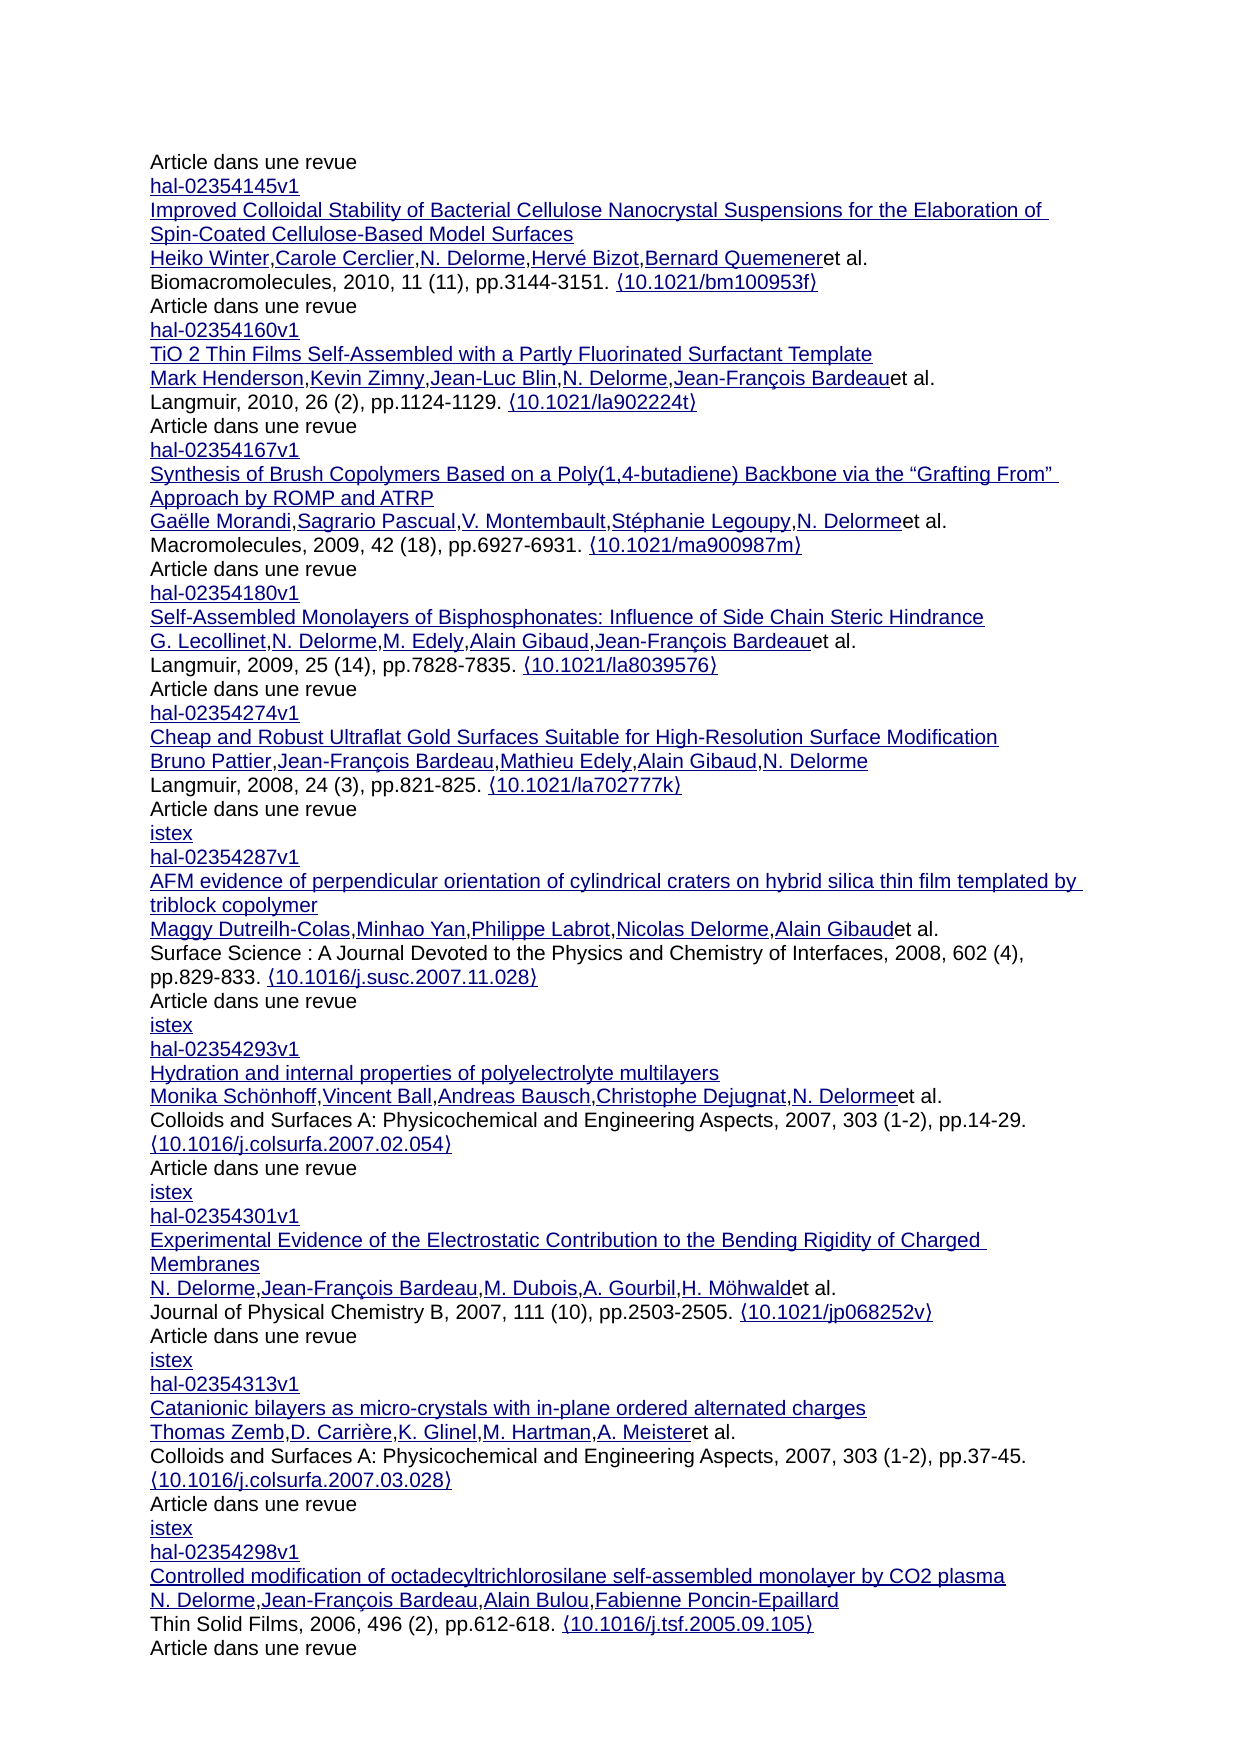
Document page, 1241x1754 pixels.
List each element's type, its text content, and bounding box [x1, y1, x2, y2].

table_cell Cheap and Robust Ultraflat Gold Surfaces Suitable for High-Resolution Surface Modification Bruno Pattier,Jean-François Bardeau,Mathieu Edely,Alain Gibaud,N. Delorme Langmuir, 2008, 24 (3), pp.821-825. ⟨10.1021/la702777k⟩ Article dans une revue istex hal-02354287v1 [150, 725, 1090, 869]
table_cell Article dans une revue hal-02354145v1 [150, 150, 1090, 198]
table_cell Controlled modification of octadecyltrichlorosilane self-assembled monolayer by CO2 plasma N. Delorme,Jean-François Bardeau,Alain Bulou,Fabienne Poncin-Epaillard Thin Solid Films, 2006, 496 (2), pp.612-618. ⟨10.1016/j.tsf.2005.09.105⟩ Article dans une revue [150, 1564, 1090, 1659]
table_cell Improved Colloidal Stability of Bacterial Cellulose Nanocrystal Suspensions for the Elaboration of Spin-Coated Cellulose-Based Model Surfaces Heiko Winter,Carole Cerclier,N. Delorme,Hervé Bizot,Bernard Quemeneret al. Biomacromolecules, 2010, 11 (11), pp.3144-3151. ⟨10.1021/bm100953f⟩ Article dans une revue hal-02354160v1 [150, 198, 1090, 342]
table_cell AFM evidence of perpendicular orientation of cylindrical craters on hybrid silica thin film templated by triblock copolymer Maggy Dutreilh-Colas,Minhao Yan,Philippe Labrot,Nicolas Delorme,Alain Gibaudet al. Surface Science : A Journal Devoted to the Physics and Chemistry of Interfaces, 2008, 602 (4), pp.829-833. ⟨10.1016/j.susc.2007.11.028⟩ Article dans une revue istex hal-02354293v1 [150, 869, 1090, 1060]
table_cell Synthesis of Brush Copolymers Based on a Poly(1,4-butadiene) Backbone via the “Grafting From” Approach by ROMP and ATRP Gaëlle Morandi,Sagrario Pascual,V. Montembault,Stéphanie Legoupy,N. Delormeet al. Macromolecules, 2009, 42 (18), pp.6927-6931. ⟨10.1021/ma900987m⟩ Article dans une revue hal-02354180v1 [150, 461, 1090, 605]
table_cell TiO 2 Thin Films Self-Assembled with a Partly Fluorinated Surfactant Template Mark Henderson,Kevin Zimny,Jean-Luc Blin,N. Delorme,Jean-François Bardeauet al. Langmuir, 2010, 26 (2), pp.1124-1129. ⟨10.1021/la902224t⟩ Article dans une revue hal-02354167v1 [150, 342, 1090, 461]
table_cell Hydration and internal properties of polyelectrolyte multilayers Monika Schönhoff,Vincent Ball,Andreas Bausch,Christophe Dejugnat,N. Delormeet al. Colloids and Surfaces A: Physicochemical and Engineering Aspects, 2007, 303 (1-2), pp.14-29. ⟨10.1016/j.colsurfa.2007.02.054⟩ Article dans une revue istex hal-02354301v1 [150, 1060, 1090, 1228]
table_cell Experimental Evidence of the Electrostatic Contribution to the Bending Rigidity of Charged Membranes N. Delorme,Jean-François Bardeau,M. Dubois,A. Gourbil,H. Möhwaldet al. Journal of Physical Chemistry B, 2007, 111 (10), pp.2503-2505. ⟨10.1021/jp068252v⟩ Article dans une revue istex hal-02354313v1 [150, 1228, 1090, 1396]
table_cell Self-Assembled Monolayers of Bisphosphonates: Influence of Side Chain Steric Hindrance G. Lecollinet,N. Delorme,M. Edely,Alain Gibaud,Jean-François Bardeauet al. Langmuir, 2009, 25 (14), pp.7828-7835. ⟨10.1021/la8039576⟩ Article dans une revue hal-02354274v1 [150, 605, 1090, 725]
table_cell Catanionic bilayers as micro-crystals with in-plane ordered alternated charges Thomas Zemb,D. Carrière,K. Glinel,M. Hartman,A. Meisteret al. Colloids and Surfaces A: Physicochemical and Engineering Aspects, 2007, 303 (1-2), pp.37-45. ⟨10.1016/j.colsurfa.2007.03.028⟩ Article dans une revue istex hal-02354298v1 [150, 1396, 1090, 1563]
